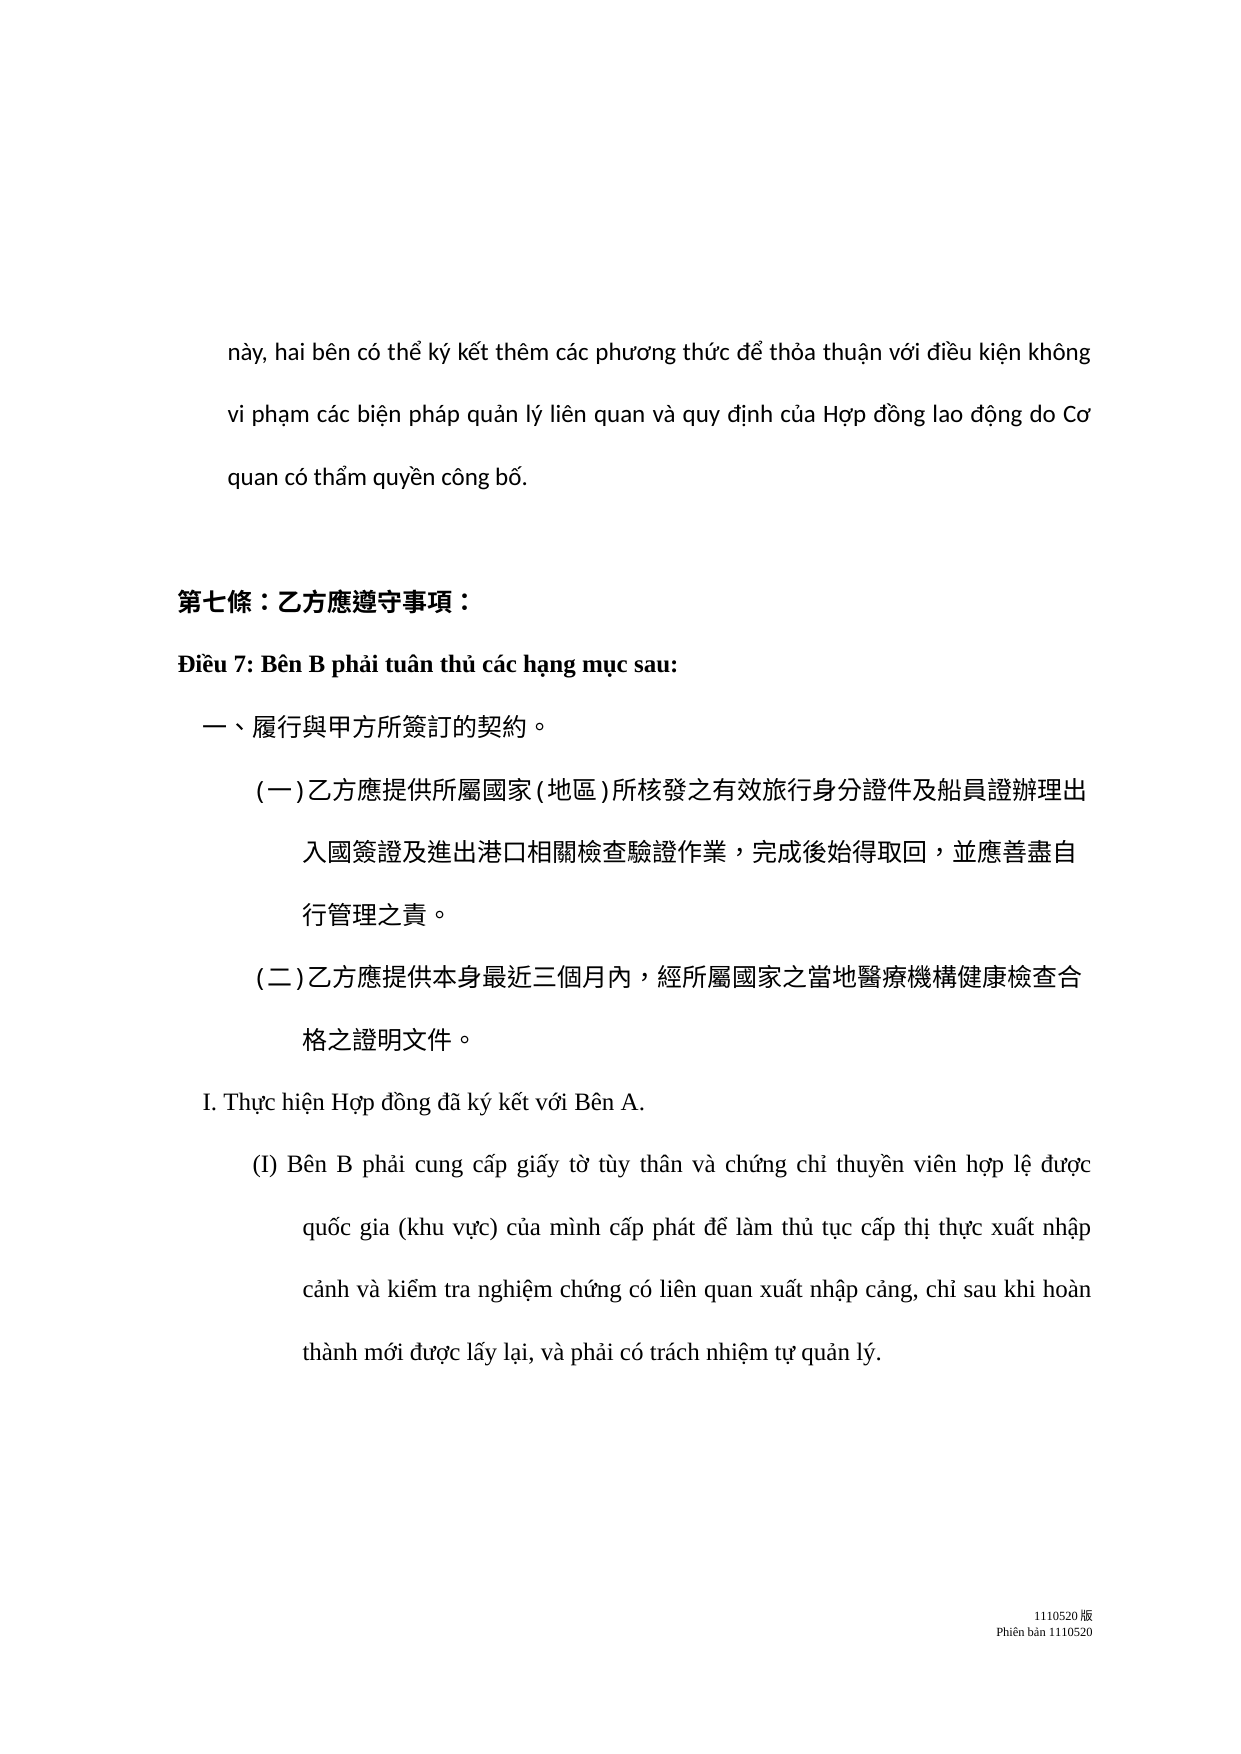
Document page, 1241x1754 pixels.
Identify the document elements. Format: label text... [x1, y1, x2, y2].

text 一、履行與甲方所簽訂的契約。 [202, 684, 1092, 747]
text (二)乙方應提供本身最近三個月內，經所屬國家之當地醫療機構健康檢查合 [252, 934, 1092, 997]
text 第七條：乙方應遵守事項： [177, 559, 1092, 622]
text 格之證明文件。 [302, 997, 1092, 1059]
text này, hai bên có thể ký kết thêm các phương thức để thỏa thuận với điều kiện không vi phạm các biện pháp quản lý liên quan và quy định của Hợp đồng lao động do Cơ quan có thẩm quyền công bố. [202, 309, 1092, 497]
text Điều 7: Bên B phải tuân thủ các hạng mục sau: [177, 622, 1092, 684]
text (一)乙方應提供所屬國家(地區)所核發之有效旅行身分證件及船員證辦理出 [252, 747, 1092, 809]
text I. Thực hiện Hợp đồng đã ký kết với Bên A. [202, 1059, 1092, 1122]
text 入國簽證及進出港口相關檢查驗證作業，完成後始得取回，並應善盡自行管理之責。 [302, 809, 1092, 934]
text (I) Bên B phải cung cấp giấy tờ tùy thân và chứng chỉ thuyền viên hợp lệ được quốc gia (khu vực) của mình cấp phát để làm thủ tục cấp thị thực xuất nhập cảnh và kiểm tra nghiệm chứng có liên quan xuất nhập cảng, chỉ sau khi hoàn thành mới được lấy lại, và phải có trách nhiệm tự quản lý. [252, 1122, 1092, 1372]
